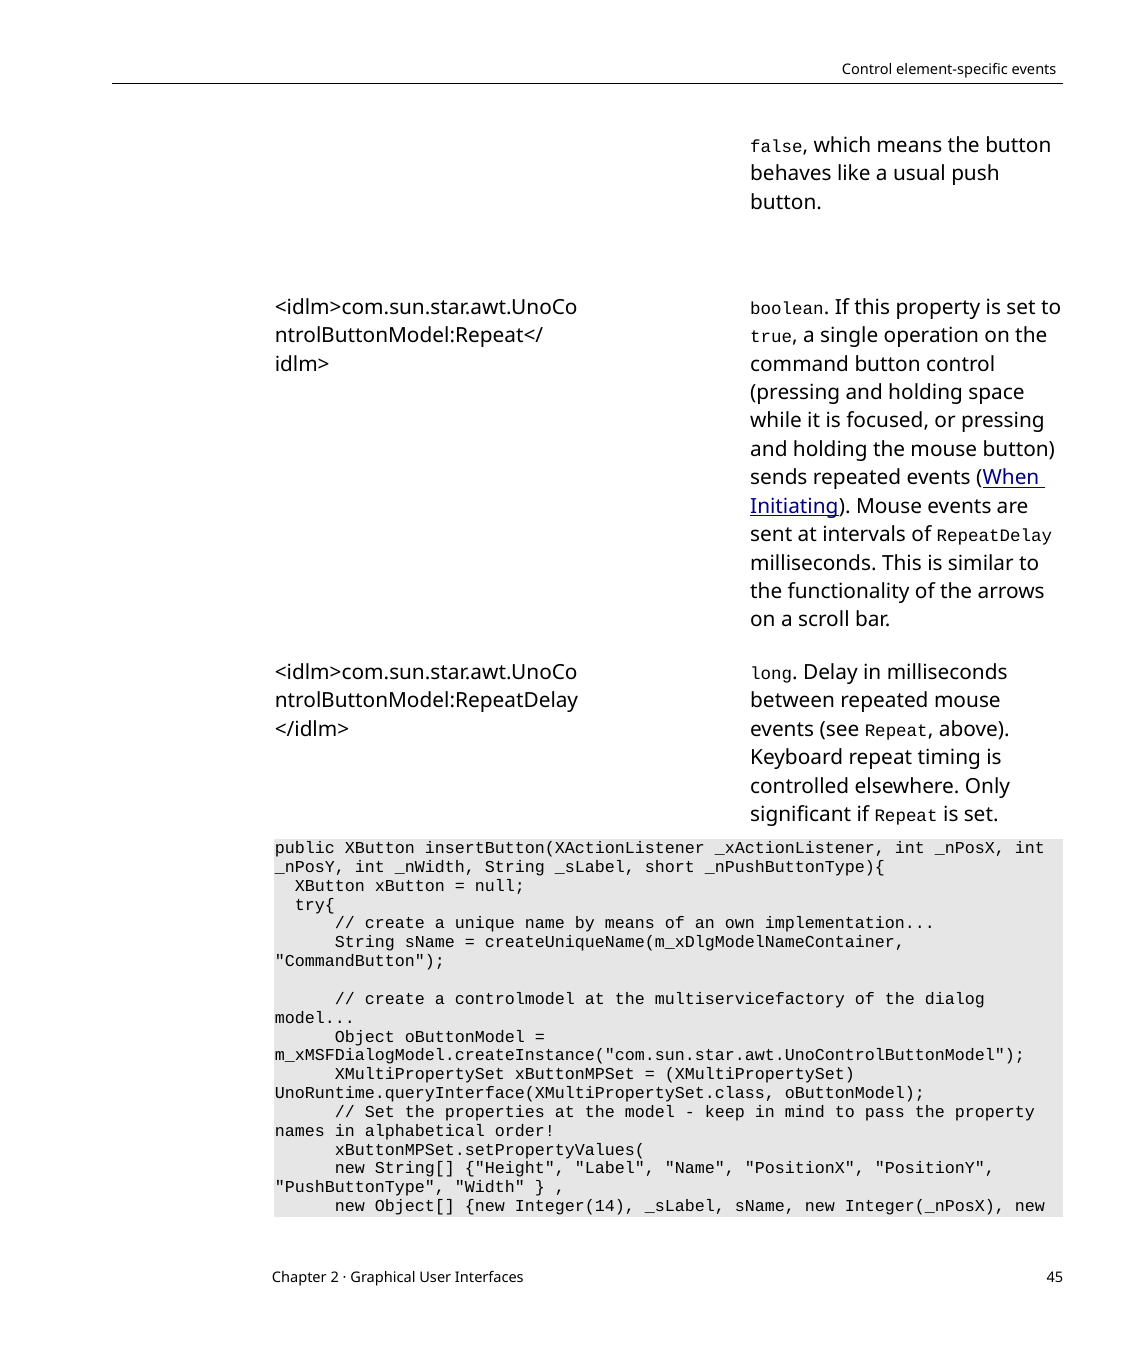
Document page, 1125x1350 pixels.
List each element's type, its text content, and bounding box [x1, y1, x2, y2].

table_cell <idlm>com.sun.star.awt.UnoControlButtonModel:RepeatDelay</idlm> [112, 645, 587, 839]
table_cell <idlm>com.sun.star.awt.UnoControlButtonModel:Repeat</idlm> [112, 280, 587, 645]
table_cell long. Delay in milliseconds between repeated mouse events (see Repeat, above). Keyboard repeat timing is controlled elsewhere. Only significant if Repeat is set. [588, 645, 1063, 839]
table_cell boolean. If this property is set to true, a single operation on the command button control (pressing and holding space while it is focused, or pressing and holding the mouse button) sends repeated events (When Initiating). Mouse events are sent at intervals of RepeatDelay milliseconds. This is similar to the functionality of the arrows on a scroll bar. [588, 280, 1063, 645]
table_cell false, which means the button behaves like a usual push button. [588, 118, 1063, 280]
table_cell [112, 118, 587, 280]
text public XButton insertButton(XActionListener _xActionListener, int _nPosX, int _nPosY, int _nWidth, String _sLabel, short _nPushButtonType){ XButton xButton = null; try{ // create a unique name by means of an own implementation... String sName = createUniqueName(m_xDlgModelNameContainer, "CommandButton"); // create a controlmodel at the multiservicefactory of the dialog model... Object oButtonModel = m_xMSFDialogModel.createInstance("com.sun.star.awt.UnoControlButtonModel"); XMultiPropertySet xButtonMPSet = (XMultiPropertySet) UnoRuntime.queryInterface(XMultiPropertySet.class, oButtonModel); // Set the properties at the model - keep in mind to pass the property names in alphabetical order! xButtonMPSet.setPropertyValues( new String[] {"Height", "Label", "Name", "PositionX", "PositionY", "PushButtonType", "Width" } , new Object[] {new Integer(14), _sLabel, sName, new Integer(_nPosX), new [274, 839, 1063, 1217]
